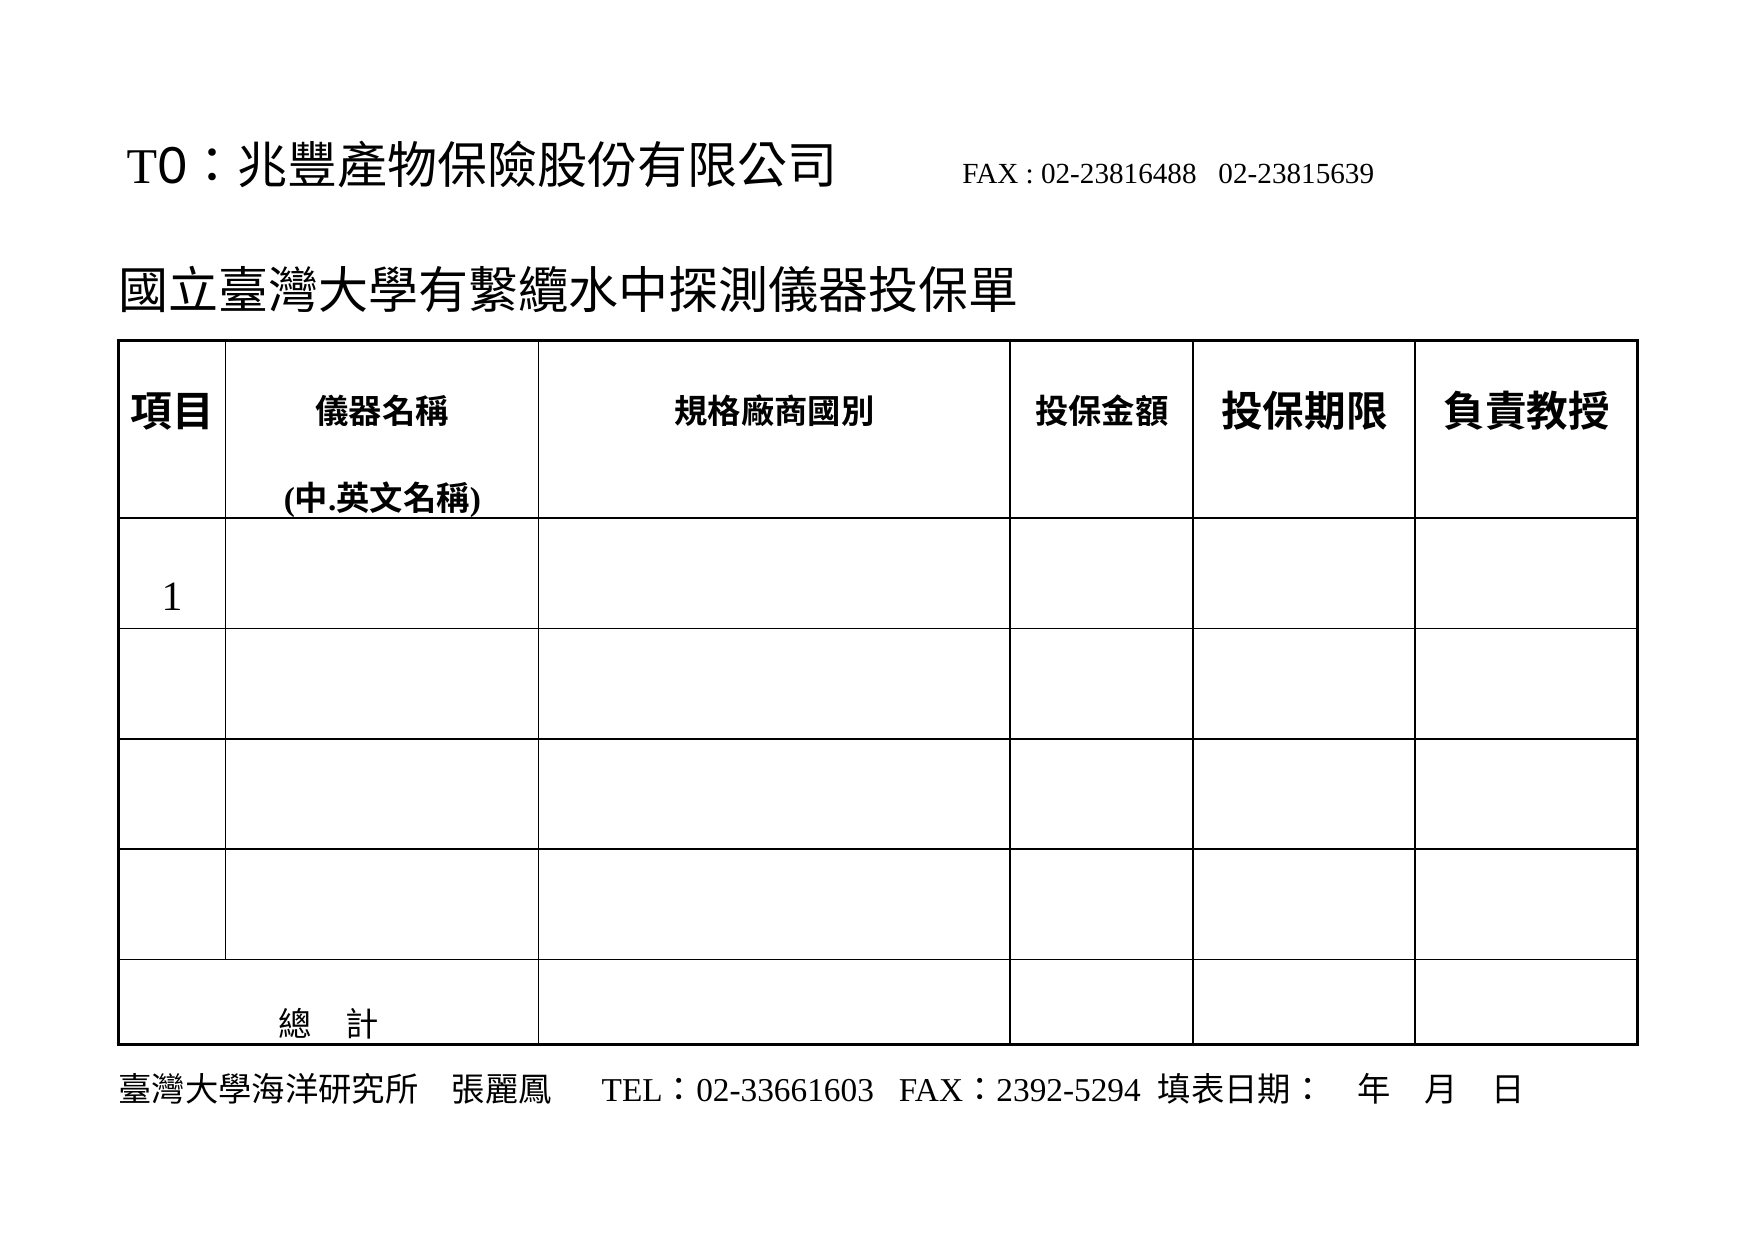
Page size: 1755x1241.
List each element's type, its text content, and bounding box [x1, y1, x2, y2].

table_cell [1011, 960, 1192, 1042]
table_header 儀器名稱 (中.英文名稱) [226, 342, 538, 517]
table_cell 1 [120, 519, 225, 627]
table_cell [120, 740, 225, 848]
table_cell [226, 519, 538, 627]
table_cell [226, 850, 538, 959]
text TO：兆豐產物保險股份有限公司 FAX : 02-23816488 02-23815639 [118, 89, 1636, 214]
table_header 負責教授 [1416, 342, 1636, 517]
table_cell [539, 519, 1009, 627]
table_cell [1416, 519, 1636, 627]
table_header 規格廠商國別 [539, 342, 1009, 517]
table_cell [1194, 629, 1414, 738]
table_cell [1416, 740, 1636, 848]
table_cell [1011, 850, 1192, 959]
table_cell [226, 629, 538, 738]
table_cell [1194, 740, 1414, 848]
table_cell [539, 850, 1009, 959]
table_cell [539, 740, 1009, 848]
table_cell [1194, 960, 1414, 1042]
table_cell [539, 960, 1009, 1042]
table_cell [539, 629, 1009, 738]
table_header 項目 [120, 342, 225, 517]
table_cell [1416, 960, 1636, 1042]
table_header 投保期限 [1194, 342, 1414, 517]
table_cell [1416, 850, 1636, 959]
text 臺灣大學海洋研究所 張麗鳳 TEL：02-33661603 FAX：2392-5294 填表日期： 年 月 日 [118, 1046, 1636, 1108]
table_cell [1416, 629, 1636, 738]
table_cell [1011, 740, 1192, 848]
table_cell [120, 850, 225, 959]
table_cell [1194, 519, 1414, 627]
table_cell [226, 740, 538, 848]
table_cell 總 計 [120, 960, 538, 1042]
table_cell [120, 629, 225, 738]
table_cell [1011, 519, 1192, 627]
table_cell [1011, 629, 1192, 738]
table_header 投保金額 [1011, 342, 1192, 517]
table_cell [1194, 850, 1414, 959]
text 國立臺灣大學有繫纜水中探測儀器投保單 [118, 214, 1636, 339]
